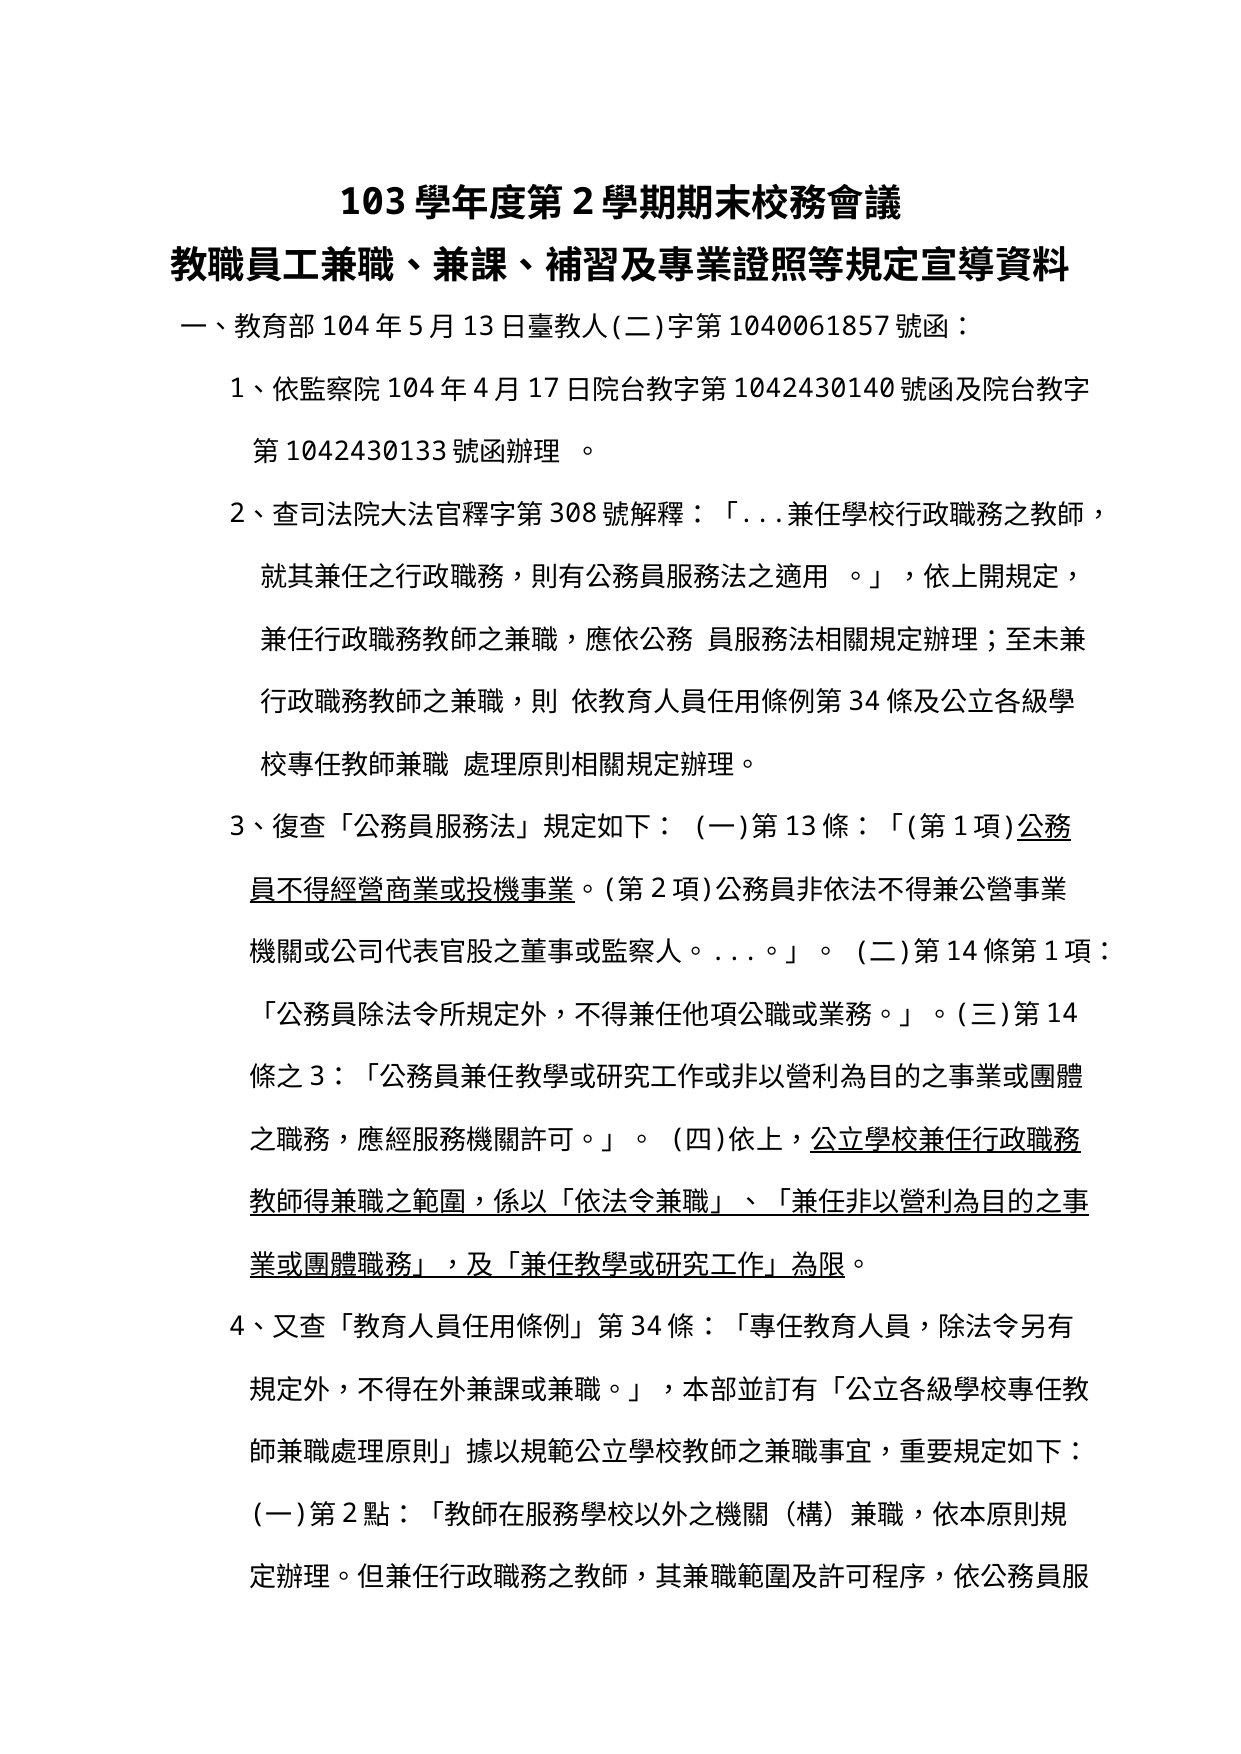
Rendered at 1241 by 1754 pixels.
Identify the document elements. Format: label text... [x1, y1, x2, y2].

text 4、又查「教育人員任用條例」第34條：「專任教育人員，除法令另有規定外，不得在外兼課或兼職。」，本部並訂有「公立各級學校專任教師兼職處理原則」據以規範公立學校教師之兼職事宜，重要規定如下： (一)第2點：「教師在服務學校以外之機關（構）兼職，依本原則規定辦理。但兼任行政職務之教師，其兼職範圍及許可程序，依公務員服務法規定辦理，並不適用第三點及第四點規定。」。 (二)第8點：「教師兼職不得影響本職工作，且須符合校內基本授課時數及工作要求，並事先以書面報經學校核准， 於期滿續兼或兼職職務異動時，應重行申請。」。 (三)第9點：「教師兼職有下列情形之一者，學校應不予核准 或於兼職期間廢止其核准：(一)與本職工作性質不相容。 (二)教師評鑑未符合學校標準。(三)對本職工作有不良影響之虞。(四)有損學校或教師形象之虞。...各級學校應就教師之兼職每年定期進行評估檢討，作為是否同意教師繼續兼職之依據。」。 (四)爰公立學校未兼任行政職務之專任教師，在不影響本職工作前提下，其得兼職範圍及職務，係依「公立各級學校專任教師兼職處理原則」第3點及第4點規定辦理，並應事先以書面報經學校核准。 [148, 1283, 1092, 1596]
text 一、教育部104年5月13日臺教人(二)字第1040061857號函： [148, 283, 1092, 346]
text 103學年度第2學期期末校務會議 [148, 158, 1092, 221]
text 教職員工兼職、兼課、補習及專業證照等規定宣導資料 [148, 221, 1092, 283]
text 1、依監察院104年4月17日院台教字第1042430140號函及院台教字第1042430133號函辦理 。 [148, 346, 1092, 471]
text 3、復查「公務員服務法」規定如下： (一)第13條：「(第1項)公務員不得經營商業或投機事業。(第2項)公務員非依法不得兼公營事業機關或公司代表官股之董事或監察人。...。」。 (二)第14條第1項：「公務員除法令所規定外，不得兼任他項公職或業務。」。(三)第14條之3：「公務員兼任教學或研究工作或非以營利為目的之事業或團體之職務，應經服務機關許可。」。 (四)依上，公立學校兼任行政職務教師得兼職之範圍，係以「依法令兼職」、「兼任非以營利為目的之事業或團體職務」，及「兼任教學或研究工作」為限。 [148, 783, 1092, 1283]
text 2、查司法院大法官釋字第308號解釋：「...兼任學校行政職務之教師，就其兼任之行政職務，則有公務員服務法之適用 。」，依上開規定，兼任行政職務教師之兼職，應依公務 員服務法相關規定辦理；至未兼行政職務教師之兼職，則 依教育人員任用條例第34條及公立各級學校專任教師兼職 處理原則相關規定辦理。 [148, 471, 1092, 783]
